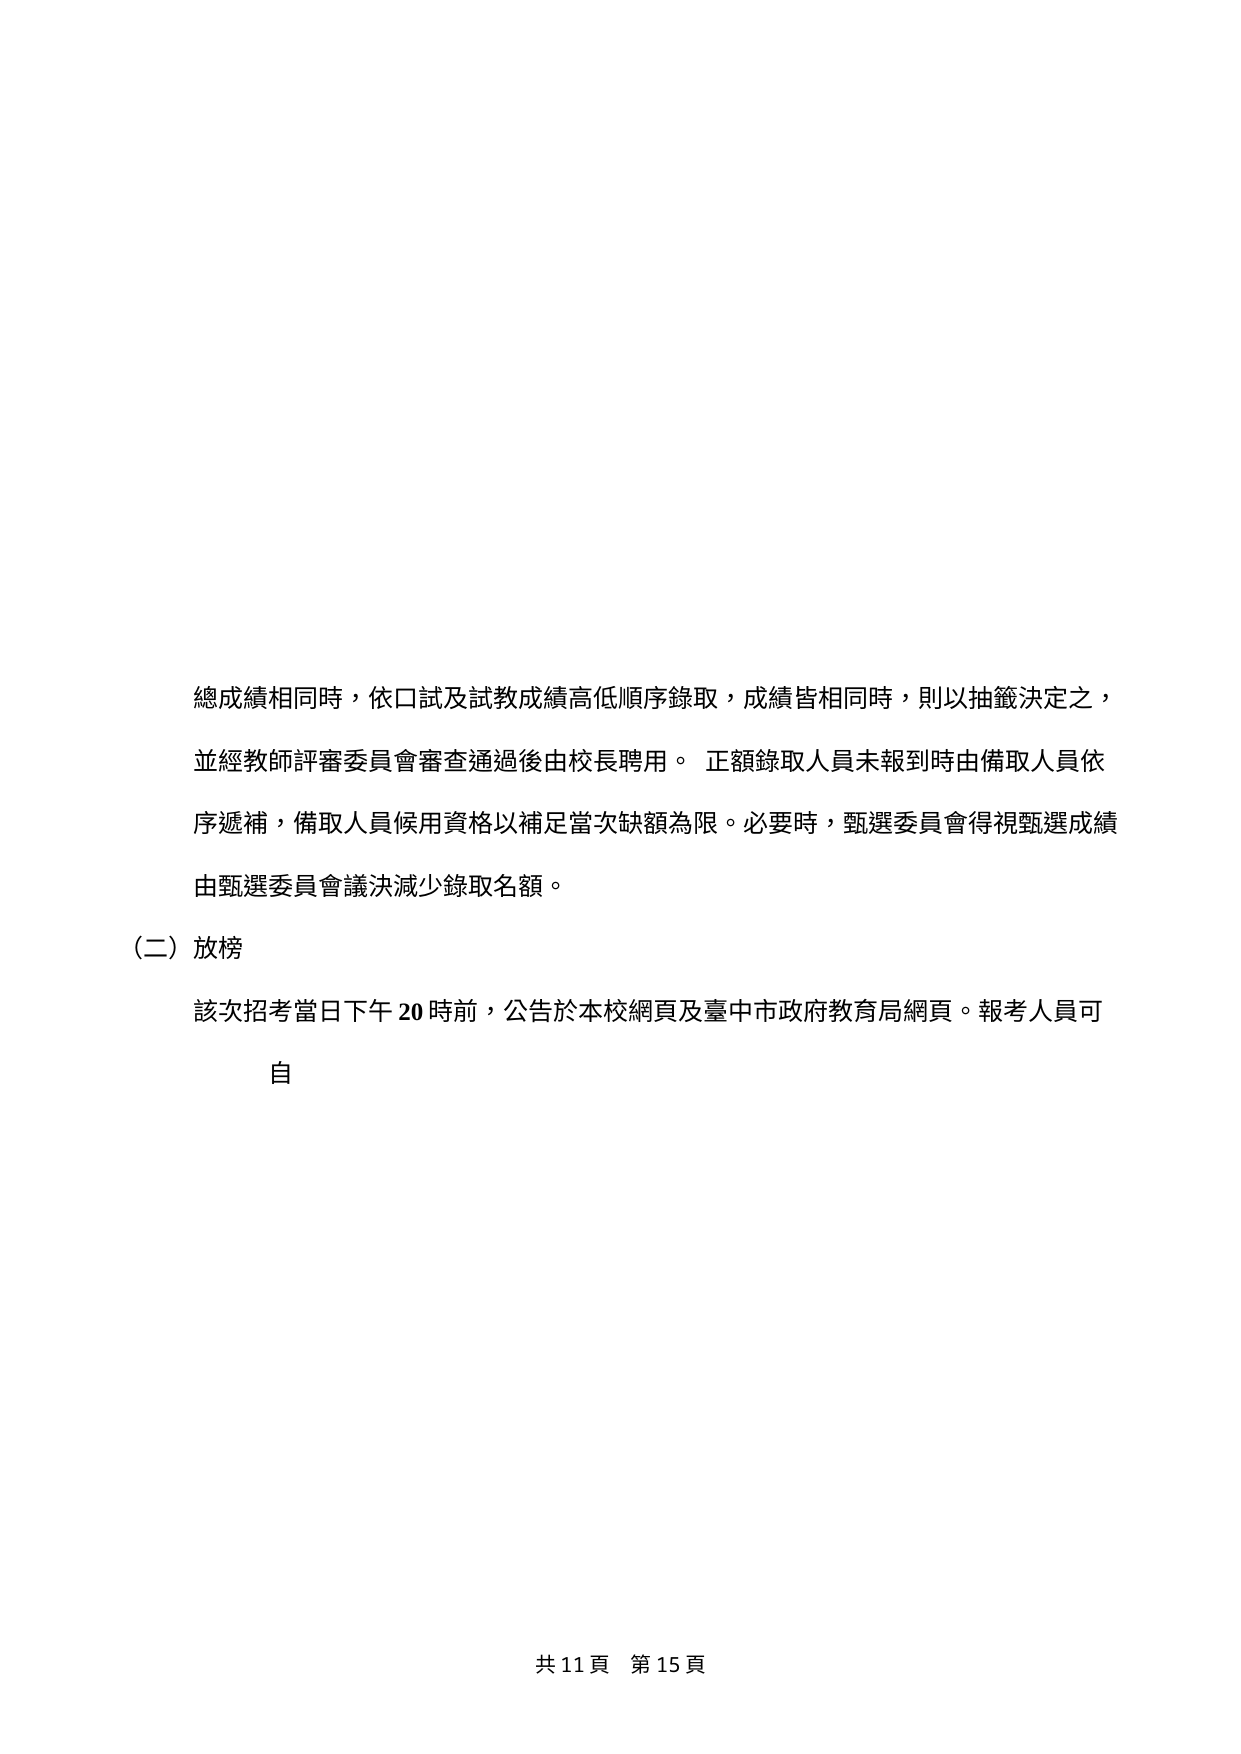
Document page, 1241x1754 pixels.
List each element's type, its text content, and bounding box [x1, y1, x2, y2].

text 總成績相同時，依口試及試教成績高低順序錄取，成績皆相同時，則以抽籤決定之， [118, 655, 1122, 718]
text 並經教師評審委員會審查通過後由校長聘用。 正額錄取人員未報到時由備取人員依 [118, 718, 1122, 780]
text 該次招考當日下午20時前，公告於本校網頁及臺中市政府教育局網頁。報考人員可自 [118, 968, 1122, 1093]
text 序遞補，備取人員候用資格以補足當次缺額為限。必要時，甄選委員會得視甄選成績 [118, 780, 1122, 843]
text 由甄選委員會議決減少錄取名額。 [118, 843, 1122, 905]
text （二）放榜 [118, 905, 1122, 968]
